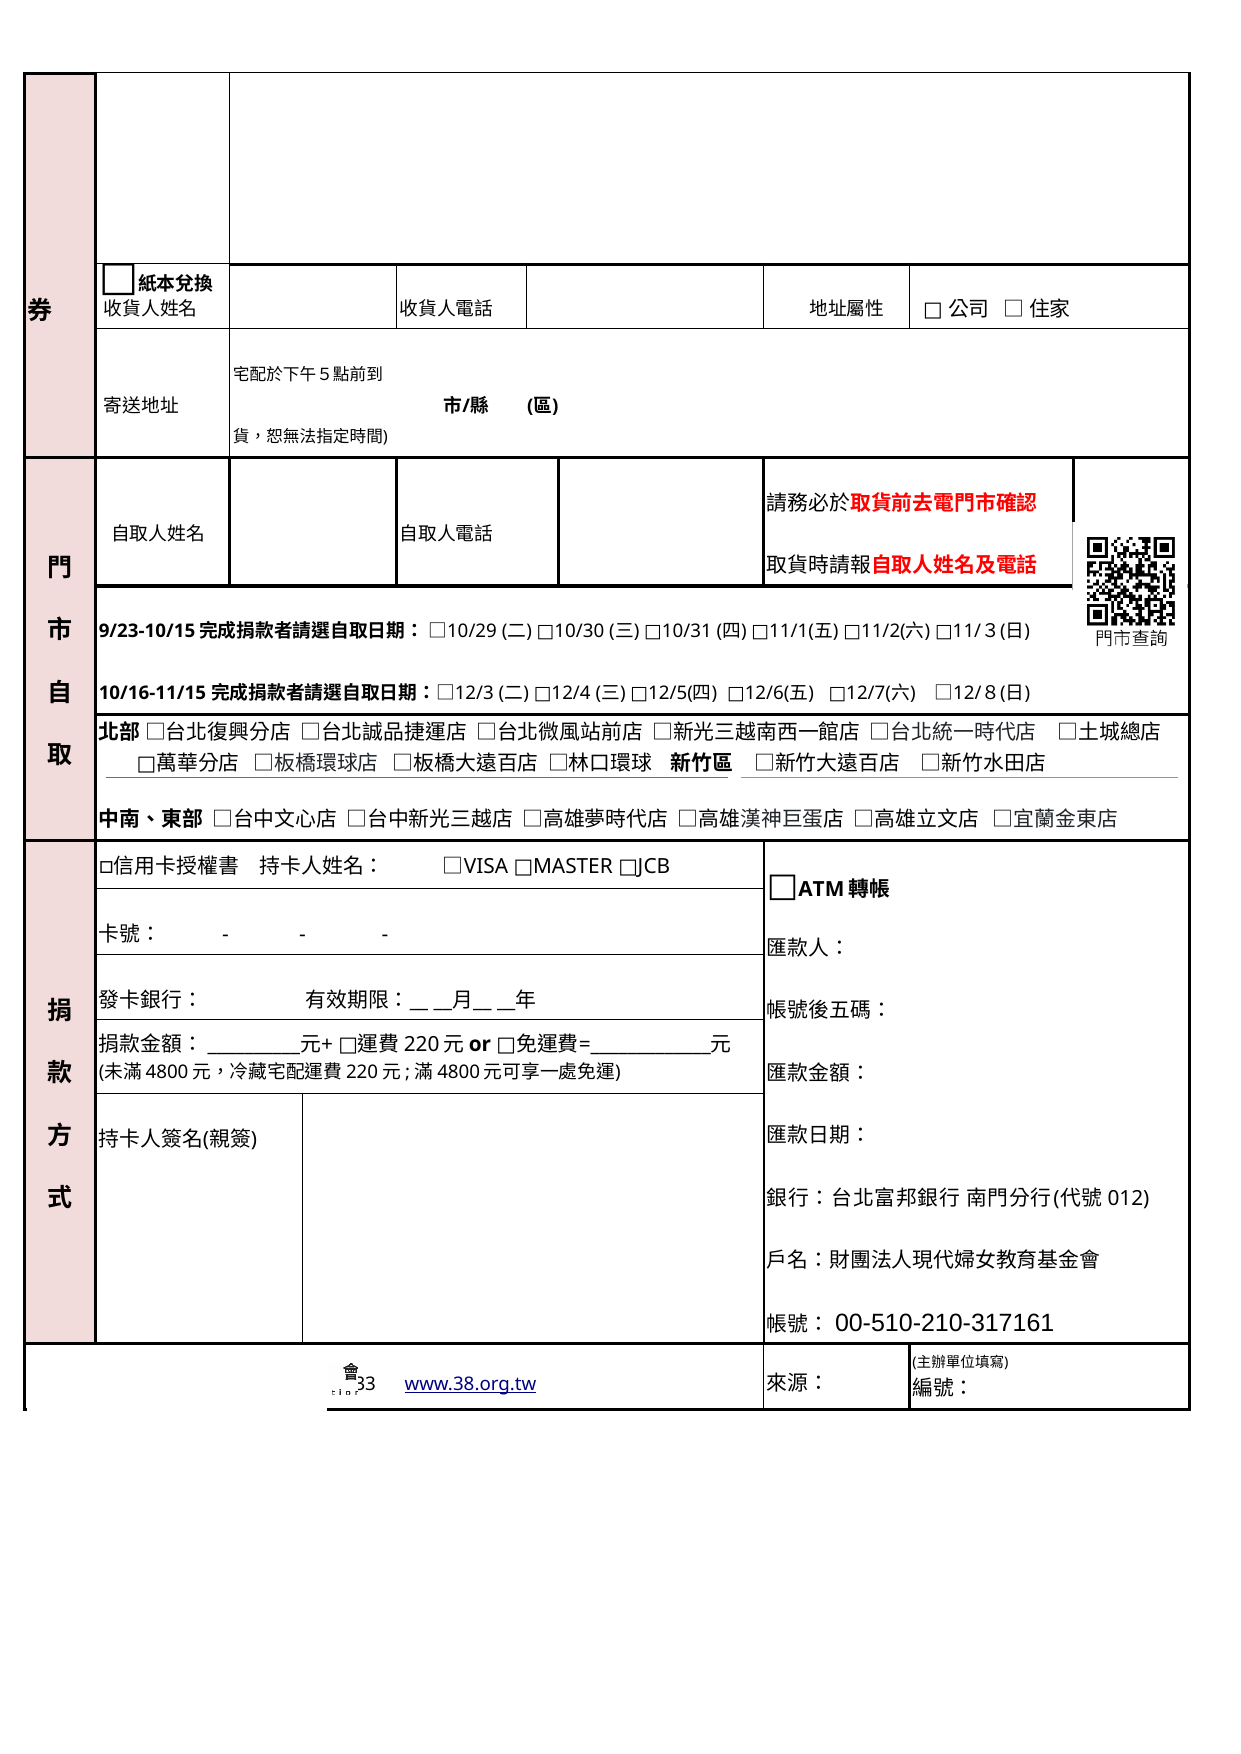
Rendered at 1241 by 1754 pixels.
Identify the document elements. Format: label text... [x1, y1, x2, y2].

table_cell 市/縣 (區) [396, 329, 1188, 456]
table_cell 自取人姓名 [97, 459, 228, 584]
table_cell 卡號： - - - [97, 889, 763, 954]
table_cell 地址屬性 [764, 266, 909, 328]
table_cell 寄送地址 [97, 329, 229, 456]
table_cell 來源： [764, 1345, 908, 1407]
table_cell 發卡銀行： 有效期限：__ __月__ __年 [97, 955, 763, 1019]
table_cell [230, 266, 396, 328]
table_cell 主辦單位 [26, 1345, 327, 1645]
table_cell (二擇一) □宅配 □紙本兌換劵 [97, 73, 229, 262]
table_cell □信用卡授權書 持卡人姓名： □VISA □MASTER □JCB [97, 842, 763, 888]
table_cell 門 市 自 取 [26, 459, 94, 839]
table_cell 請務必於取貨前去電門市確認 取貨時請報自取人姓名及電話 [765, 459, 1072, 584]
table_cell [527, 266, 763, 328]
table_cell [560, 459, 762, 584]
table_cell 收貨人姓名 [97, 264, 229, 328]
table_cell [1075, 459, 1188, 522]
table_cell 北部 □台北復興分店 □台北誠品捷運店 □台北微風站前店 □新光三越南西一館店 □台北統一時代店 □土城總店 □萬華分店 □板橋環球店 □板橋大遠百店 □林口環球 新竹區 □新竹大遠百店 □新竹水田店 中南、東部 □台中文心店 □台中新光三越店 □高雄夢時代店 □高雄漢神巨蛋店 □高雄立文店 □宜蘭金東店 [97, 716, 1188, 839]
table_cell 券 [26, 75, 94, 456]
table_cell 宅配於下午５點前到貨，恕無法指定時間) [230, 329, 396, 456]
table_cell 02-2391-7133 www.38.org.tw [327, 1345, 763, 1407]
table_cell □ATM轉帳 匯款人： 帳號後五碼： 匯款金額： 匯款日期： 銀行：台北富邦銀行 南門分行(代號012) 戶名：財團法人現代婦女教育基金會 帳號： 00-510-210-317161 [765, 842, 1188, 1342]
table_cell 捐款金額： __________元+ □運費220元or □免運費=_____________元 (未滿4800元，冷藏宅配運費220元 ; 滿4800元可享一處免運) [97, 1020, 763, 1092]
table_cell (主辦單位填寫) 編號： [911, 1345, 1188, 1407]
table_cell 自取人電話 [398, 459, 557, 584]
table_cell [231, 459, 395, 584]
table_cell [303, 1094, 763, 1342]
table_cell 捐 款 方 式 [26, 842, 94, 1342]
table_cell 持卡人簽名(親簽) [97, 1094, 302, 1342]
table_cell 收貨人電話 [397, 266, 526, 328]
table_cell □ 公司 □ 住家 [910, 266, 1188, 328]
table_cell 9/23-10/15完成捐款者請選自取日期： □10/29 (二) □10/30 (三) □10/31 (四) □11/1(五) □11/2(六) □11/３(日) 10/16-11/15 完成捐款者請選自取日期：□12/3 (二) □12/4 (三) □12/5(四) □12/6(五) □12/7(六) □12/８(日) [97, 588, 1188, 712]
table_cell [230, 73, 1188, 262]
